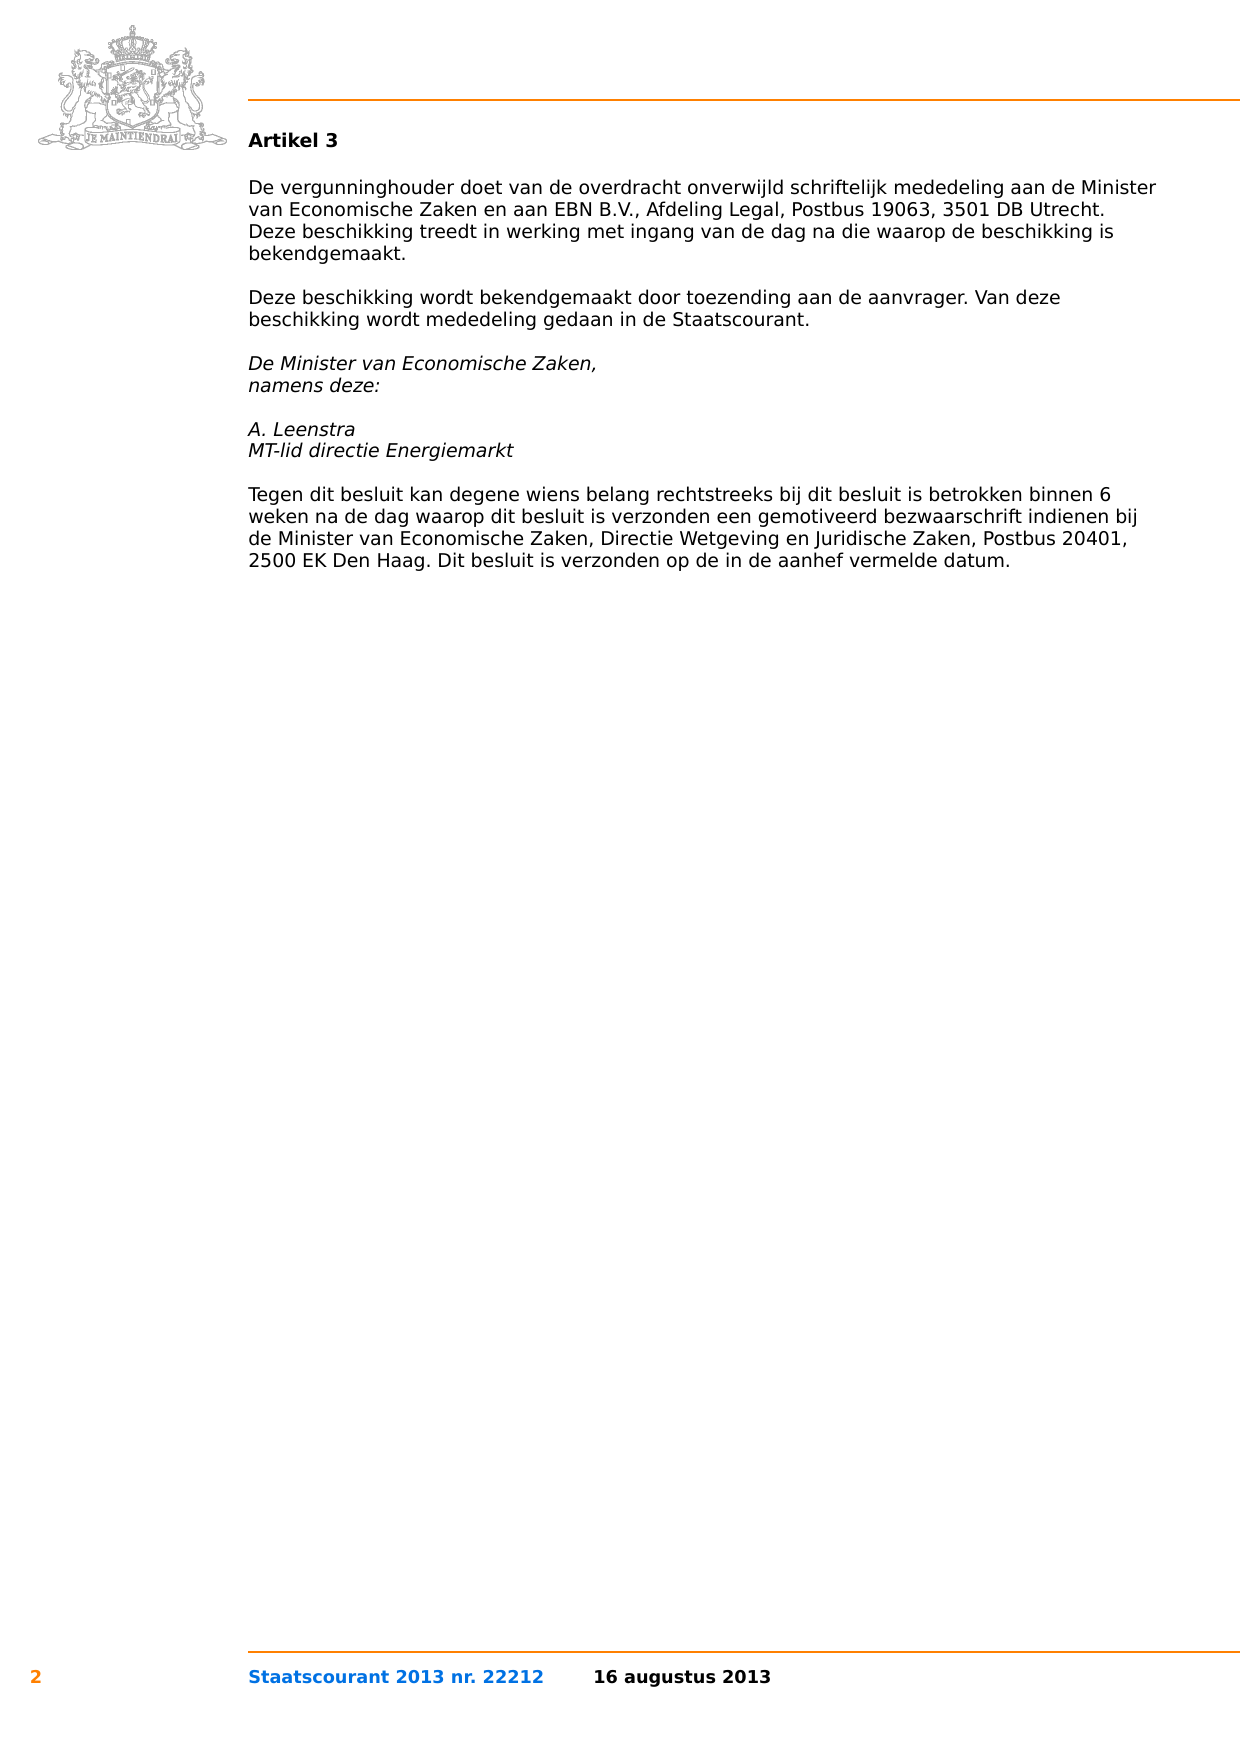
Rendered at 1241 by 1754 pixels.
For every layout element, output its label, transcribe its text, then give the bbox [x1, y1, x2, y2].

text De vergunninghouder doet van de overdracht onverwijld schriftelijk mededeling aan de Minister van Economische Zaken en aan EBN B.V., Afdeling Legal, Postbus 19063, 3501 DB Utrecht. [248, 177, 1163, 221]
subtitle Artikel 3 [248, 130, 1163, 152]
text Deze beschikking treedt in werking met ingang van de dag na die waarop de beschikking is bekendgemaakt. [248, 221, 1163, 265]
text Deze beschikking wordt bekendgemaakt door toezending aan de aanvrager. Van deze beschikking wordt mededeling gedaan in de Staatscourant. [248, 287, 1163, 331]
text De Minister van Economische Zaken, namens deze: A. Leenstra MT-lid directie Energiemarkt [248, 352, 1163, 462]
text Tegen dit besluit kan degene wiens belang rechtstreeks bij dit besluit is betrokken binnen 6 weken na de dag waarop dit besluit is verzonden een gemotiveerd bezwaarschrift indienen bij de Minister van Economische Zaken, Directie Wetgeving en Juridische Zaken, Postbus 20401, 2500 EK Den Haag. Dit besluit is verzonden op de in de aanhef vermelde datum. [248, 484, 1163, 572]
picture [38, 25, 227, 150]
